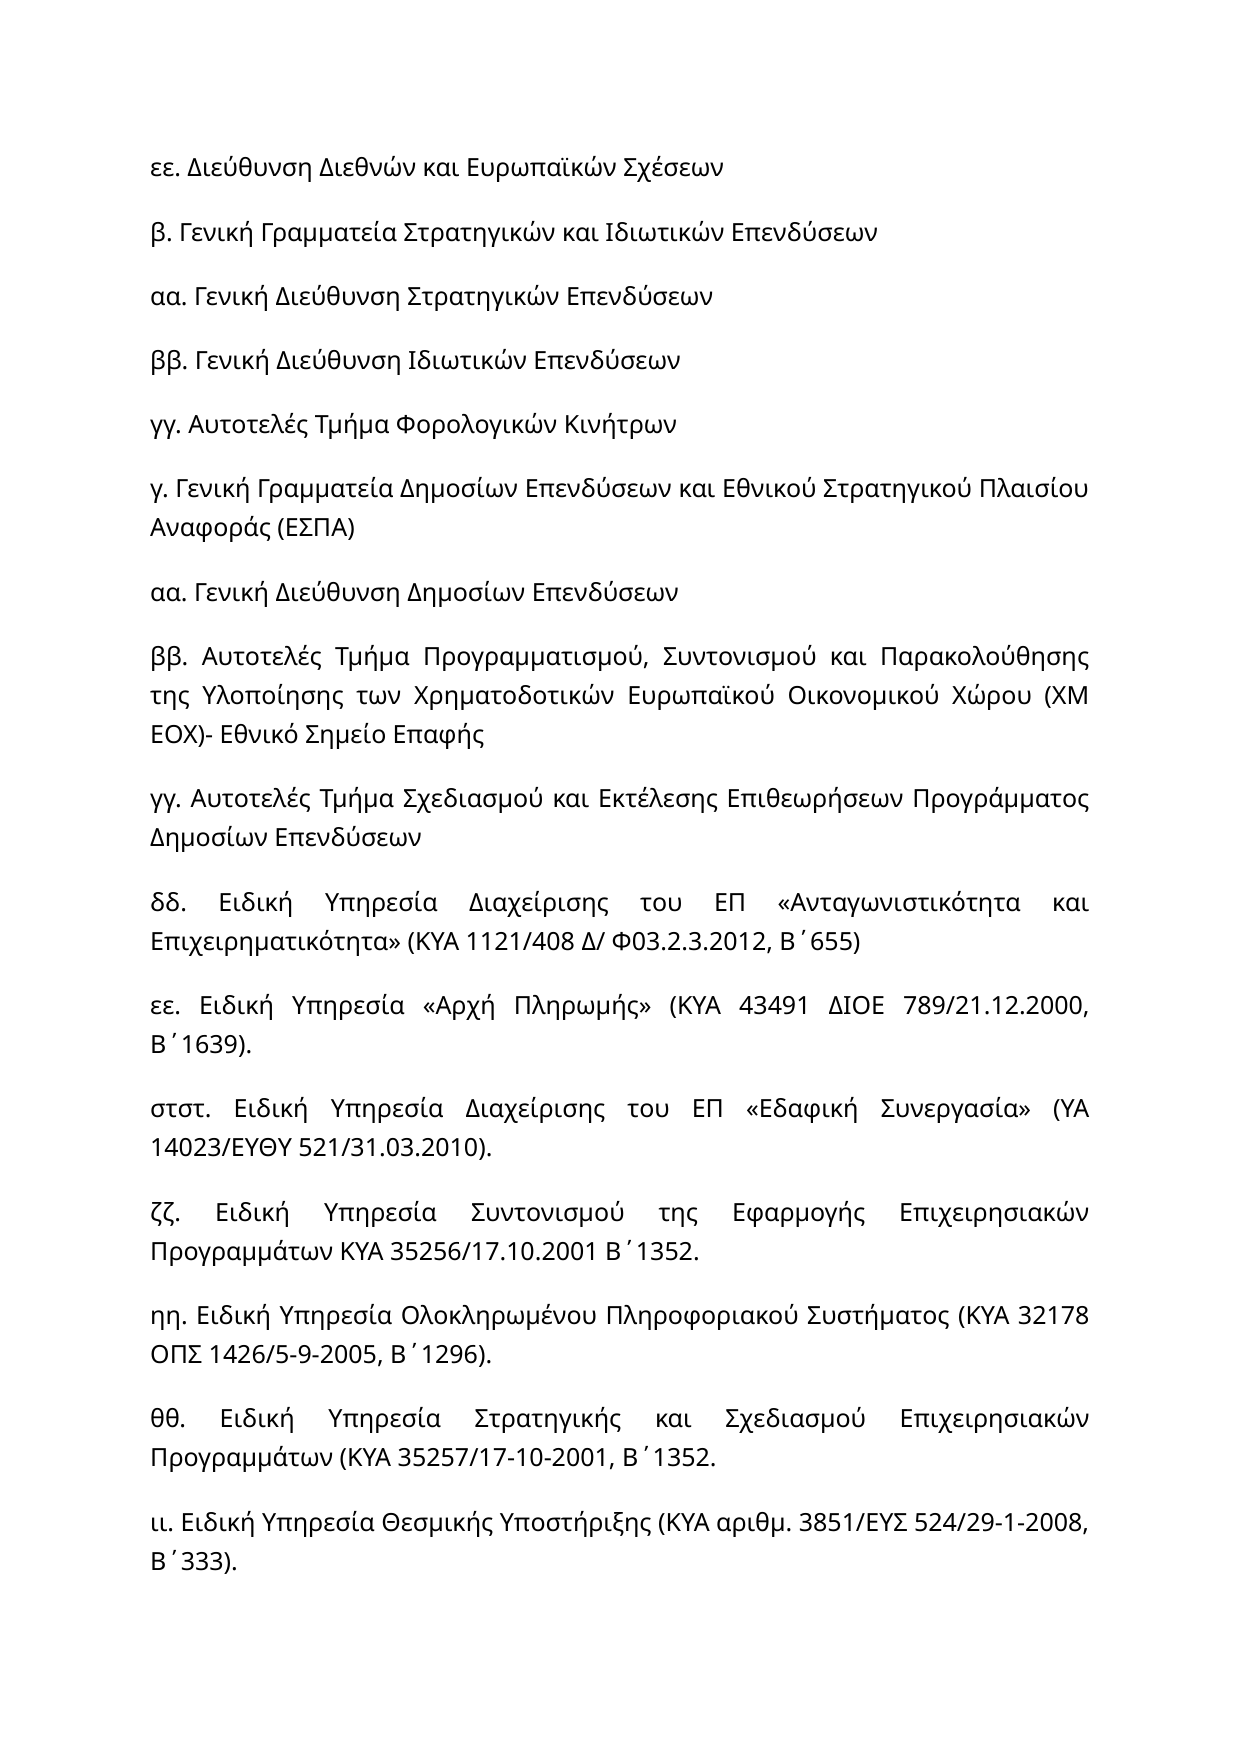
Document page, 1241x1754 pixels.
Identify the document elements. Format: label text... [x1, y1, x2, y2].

text εε. Ειδική Υπηρεσία «Αρχή Πληρωμής» (ΚΥΑ 43491 ΔΙΟΕ 789/21.12.2000, Β΄1639). [150, 987, 1090, 1061]
text αα. Γενική Διεύθυνση Δημοσίων Επενδύσεων [150, 574, 1090, 608]
text β. Γενική Γραμματεία Στρατηγικών και Ιδιωτικών Επενδύσεων [150, 214, 1090, 248]
text δδ. Ειδική Υπηρεσία Διαχείρισης του ΕΠ «Ανταγωνιστικότητα και Επιχειρηματικότητα» (ΚΥΑ 1121/408 Δ/ Φ03.2.3.2012, Β΄655) [150, 884, 1090, 957]
text θθ. Ειδική Υπηρεσία Στρατηγικής και Σχεδιασμού Επιχειρησιακών Προγραμμάτων (ΚΥΑ 35257/17-10-2001, Β΄1352. [150, 1401, 1090, 1474]
text γγ. Αυτοτελές Τμήμα Φορολογικών Κινήτρων [150, 407, 1090, 441]
text ηη. Ειδική Υπηρεσία Ολοκληρωμένου Πληροφοριακού Συστήματος (ΚΥΑ 32178 ΟΠΣ 1426/5-9-2005, Β΄1296). [150, 1297, 1090, 1371]
text εε. Διεύθυνση Διεθνών και Ευρωπαϊκών Σχέσεων [150, 150, 1090, 184]
text γ. Γενική Γραμματεία Δημοσίων Επενδύσεων και Εθνικού Στρατηγικού Πλαισίου Αναφοράς (ΕΣΠΑ) [150, 471, 1090, 544]
text στστ. Ειδική Υπηρεσία Διαχείρισης του ΕΠ «Εδαφική Συνεργασία» (ΥΑ 14023/ΕΥΘΥ 521/31.03.2010). [150, 1091, 1090, 1164]
text ββ. Γενική Διεύθυνση Ιδιωτικών Επενδύσεων [150, 342, 1090, 377]
text αα. Γενική Διεύθυνση Στρατηγικών Επενδύσεων [150, 278, 1090, 312]
text ββ. Αυτοτελές Τμήμα Προγραμματισμού, Συντονισμού και Παρακολούθησης της Υλοποίησης των Χρηματοδοτικών Ευρωπαϊκού Οικονομικού Χώρου (ΧΜ ΕΟΧ)- Εθνικό Σημείο Επαφής [150, 638, 1090, 751]
text γγ. Αυτοτελές Τμήμα Σχεδιασμού και Εκτέλεσης Επιθεωρήσεων Προγράμματος Δημοσίων Επενδύσεων [150, 781, 1090, 854]
text ζζ. Ειδική Υπηρεσία Συντονισμού της Εφαρμογής Επιχειρησιακών Προγραμμάτων ΚΥΑ 35256/17.10.2001 Β΄1352. [150, 1194, 1090, 1267]
text ιι. Ειδική Υπηρεσία Θεσμικής Υποστήριξης (ΚΥΑ αριθμ. 3851/ΕΥΣ 524/29-1-2008, Β΄333). [150, 1504, 1090, 1577]
